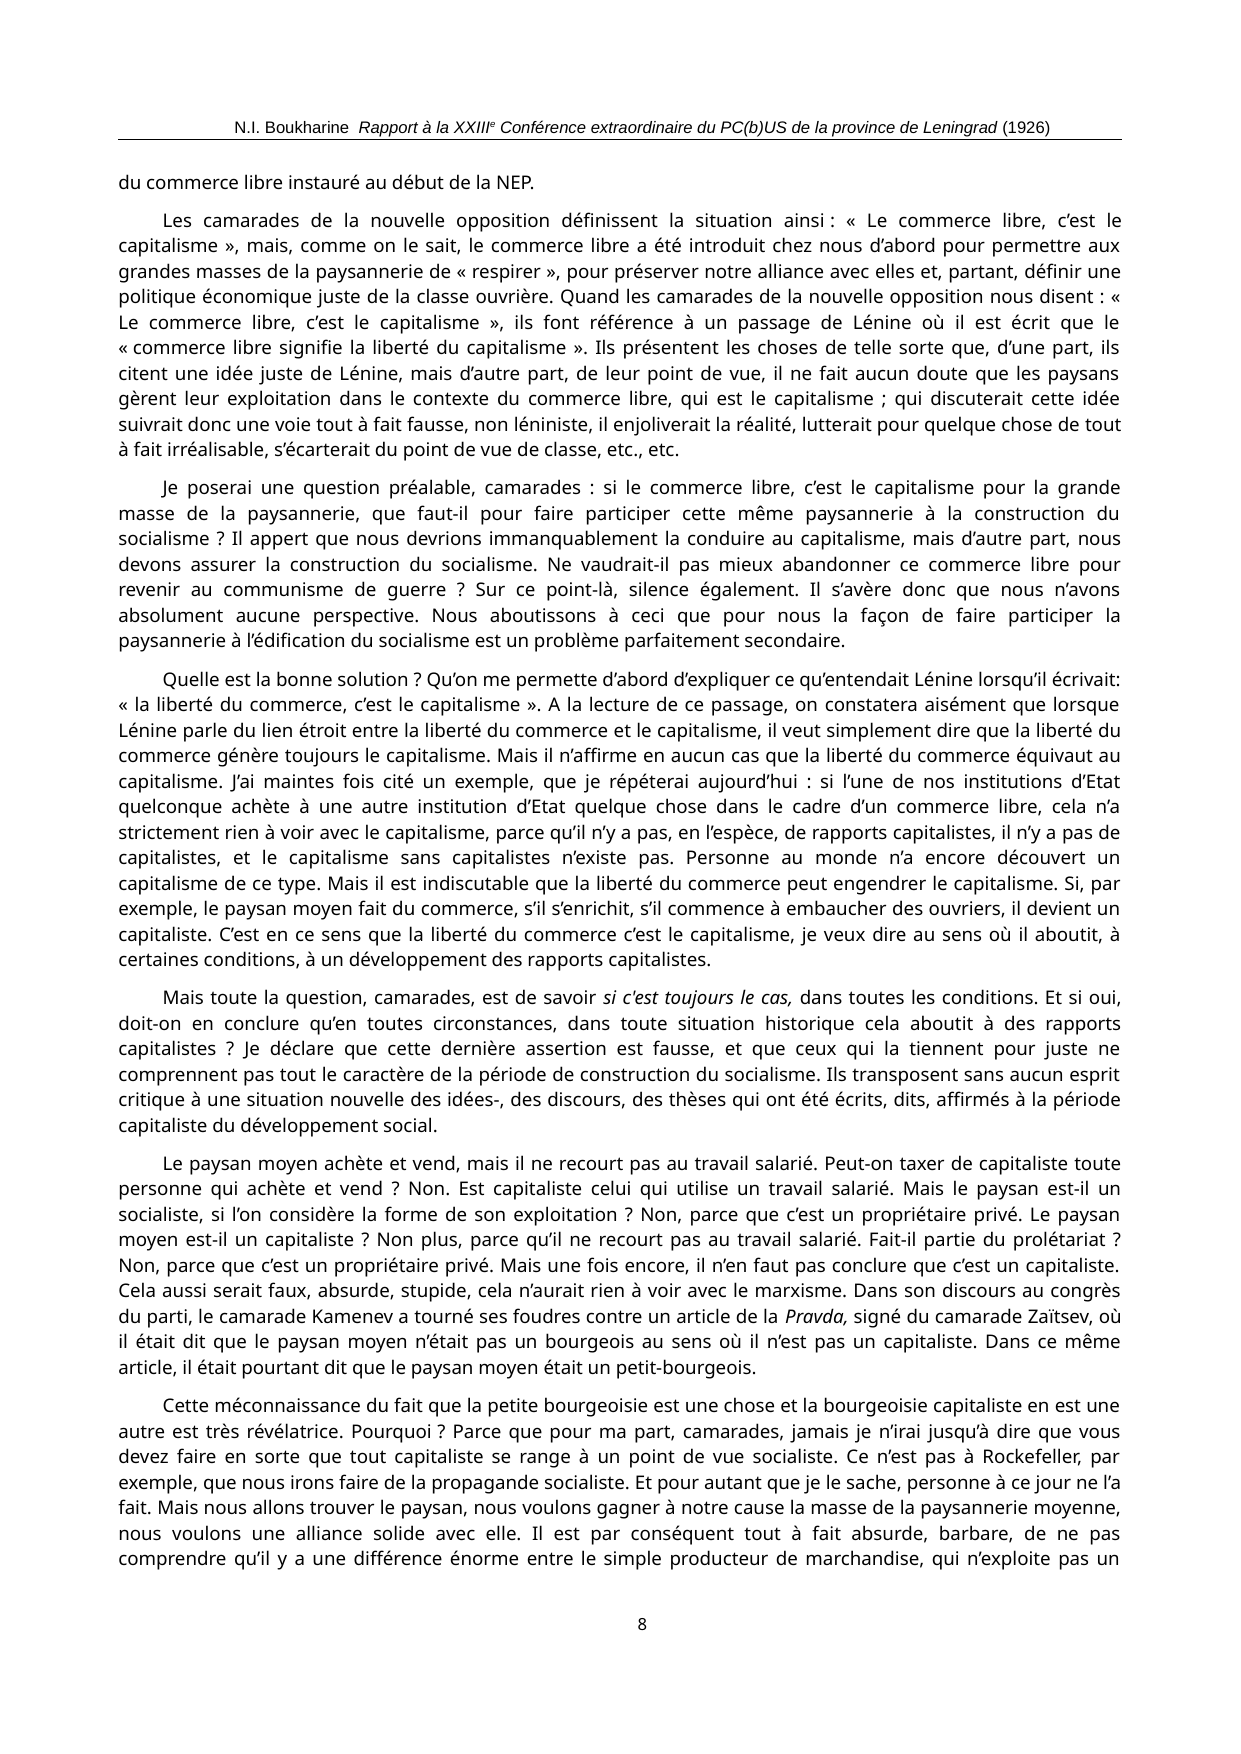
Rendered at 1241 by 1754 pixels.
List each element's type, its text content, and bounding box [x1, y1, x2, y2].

text Cette méconnaissance du fait que la petite bourgeoisie est une chose et la bourgeoisie capitaliste en est une autre est très révélatrice. Pourquoi ? Parce que pour ma part, camarades, jamais je n’irai jusqu’à dire que vous devez faire en sorte que tout capitaliste se range à un point de vue socialiste. Ce n’est pas à Rockefeller, par exemple, que nous irons faire de la propagande socialiste. Et pour autant que je le sache, personne à ce jour ne l’a fait. Mais nous allons trouver le paysan, nous voulons gagner à notre cause la masse de la paysannerie moyenne, nous voulons une alliance solide avec elle. Il est par conséquent tout à fait absurde, barbare, de ne pas comprendre qu’il y a une différence énorme entre le simple producteur de marchandise, qui n’exploite pas un [118, 1392, 1122, 1571]
text Je poserai une question préalable, camarades : si le commerce libre, c’est le capitalisme pour la grande masse de la paysannerie, que faut-il pour faire participer cette même paysannerie à la construction du socialisme ? Il appert que nous devrions immanquablement la conduire au capitalisme, mais d’autre part, nous devons assurer la construction du socialisme. Ne vaudrait-il pas mieux abandonner ce commerce libre pour revenir au communisme de guerre ? Sur ce point-là, silence également. Il s’avère donc que nous n’avons absolument aucune perspective. Nous aboutissons à ceci que pour nous la façon de faire participer la paysannerie à l’édification du socialisme est un problème parfaitement secondaire. [118, 475, 1122, 653]
text Les camarades de la nouvelle opposition définissent la situation ainsi : « Le commerce libre, c’est le capitalisme », mais, comme on le sait, le commerce libre a été introduit chez nous d’abord pour permettre aux grandes masses de la paysannerie de « respirer », pour préserver notre alliance avec elles et, partant, définir une politique économique juste de la classe ouvrière. Quand les camarades de la nouvelle opposition nous disent : « Le commerce libre, c’est le capitalisme », ils font référence à un passage de Lénine où il est écrit que le « commerce libre signifie la liberté du capitalisme ». Ils présentent les choses de telle sorte que, d’une part, ils citent une idée juste de Lénine, mais d’autre part, de leur point de vue, il ne fait aucun doute que les paysans gèrent leur exploitation dans le contexte du commerce libre, qui est le capitalisme ; qui discuterait cette idée suivrait donc une voie tout à fait fausse, non léniniste, il enjoliverait la réalité, lutterait pour quelque chose de tout à fait irréalisable, s’écarterait du point de vue de classe, etc., etc. [118, 207, 1122, 462]
text Le paysan moyen achète et vend, mais il ne recourt pas au travail salarié. Peut-on taxer de capitaliste toute personne qui achète et vend ? Non. Est capitaliste celui qui utilise un travail salarié. Mais le paysan est-il un socialiste, si l’on considère la forme de son exploitation ? Non, parce que c’est un propriétaire privé. Le paysan moyen est-il un capitaliste ? Non plus, parce qu’il ne recourt pas au travail salarié. Fait-il partie du prolétariat ? Non, parce que c’est un propriétaire privé. Mais une fois encore, il n’en faut pas conclure que c’est un capitaliste. Cela aussi serait faux, absurde, stupide, cela n’aurait rien à voir avec le marxisme. Dans son discours au congrès du parti, le camarade Kamenev a tourné ses foudres contre un article de la Pravda, signé du camarade Zaïtsev, où il était dit que le paysan moyen n’était pas un bourgeois au sens où il n’est pas un capitaliste. Dans ce même article, il était pourtant dit que le paysan moyen était un petit-bourgeois. [118, 1150, 1122, 1380]
text Mais toute la question, camarades, est de savoir si c'est toujours le cas, dans toutes les conditions. Et si oui, doit-on en conclure qu’en toutes circonstances, dans toute situation historique cela aboutit à des rapports capitalistes ? Je déclare que cette dernière assertion est fausse, et que ceux qui la tiennent pour juste ne comprennent pas tout le caractère de la période de construction du socialisme. Ils transposent sans aucun esprit critique à une situation nouvelle des idées-, des discours, des thèses qui ont été écrits, dits, affirmés à la période capitaliste du développement social. [118, 984, 1122, 1138]
text Quelle est la bonne solution ? Qu’on me permette d’abord d’expliquer ce qu’entendait Lénine lorsqu’il écrivait: « la liberté du commerce, c’est le capitalisme ». A la lecture de ce passage, on constatera aisément que lorsque Lénine parle du lien étroit entre la liberté du commerce et le capitalisme, il veut simplement dire que la liberté du commerce génère toujours le capitalisme. Mais il n’affirme en aucun cas que la liberté du commerce équivaut au capitalisme. J’ai maintes fois cité un exemple, que je répéterai aujourd’hui : si l’une de nos institutions d’Etat quelconque achète à une autre institution d’Etat quelque chose dans le cadre d’un commerce libre, cela n’a strictement rien à voir avec le capitalisme, parce qu’il n’y a pas, en l’espèce, de rapports capitalistes, il n’y a pas de capitalistes, et le capitalisme sans capitalistes n’existe pas. Personne au monde n’a encore découvert un capitalisme de ce type. Mais il est indiscutable que la liberté du commerce peut engendrer le capitalisme. Si, par exemple, le paysan moyen fait du commerce, s’il s’enrichit, s’il commence à embaucher des ouvriers, il devient un capitaliste. C’est en ce sens que la liberté du commerce c’est le capitalisme, je veux dire au sens où il aboutit, à certaines conditions, à un développement des rapports capitalistes. [118, 666, 1122, 972]
text du commerce libre instauré au début de la NEP. [118, 169, 1122, 194]
